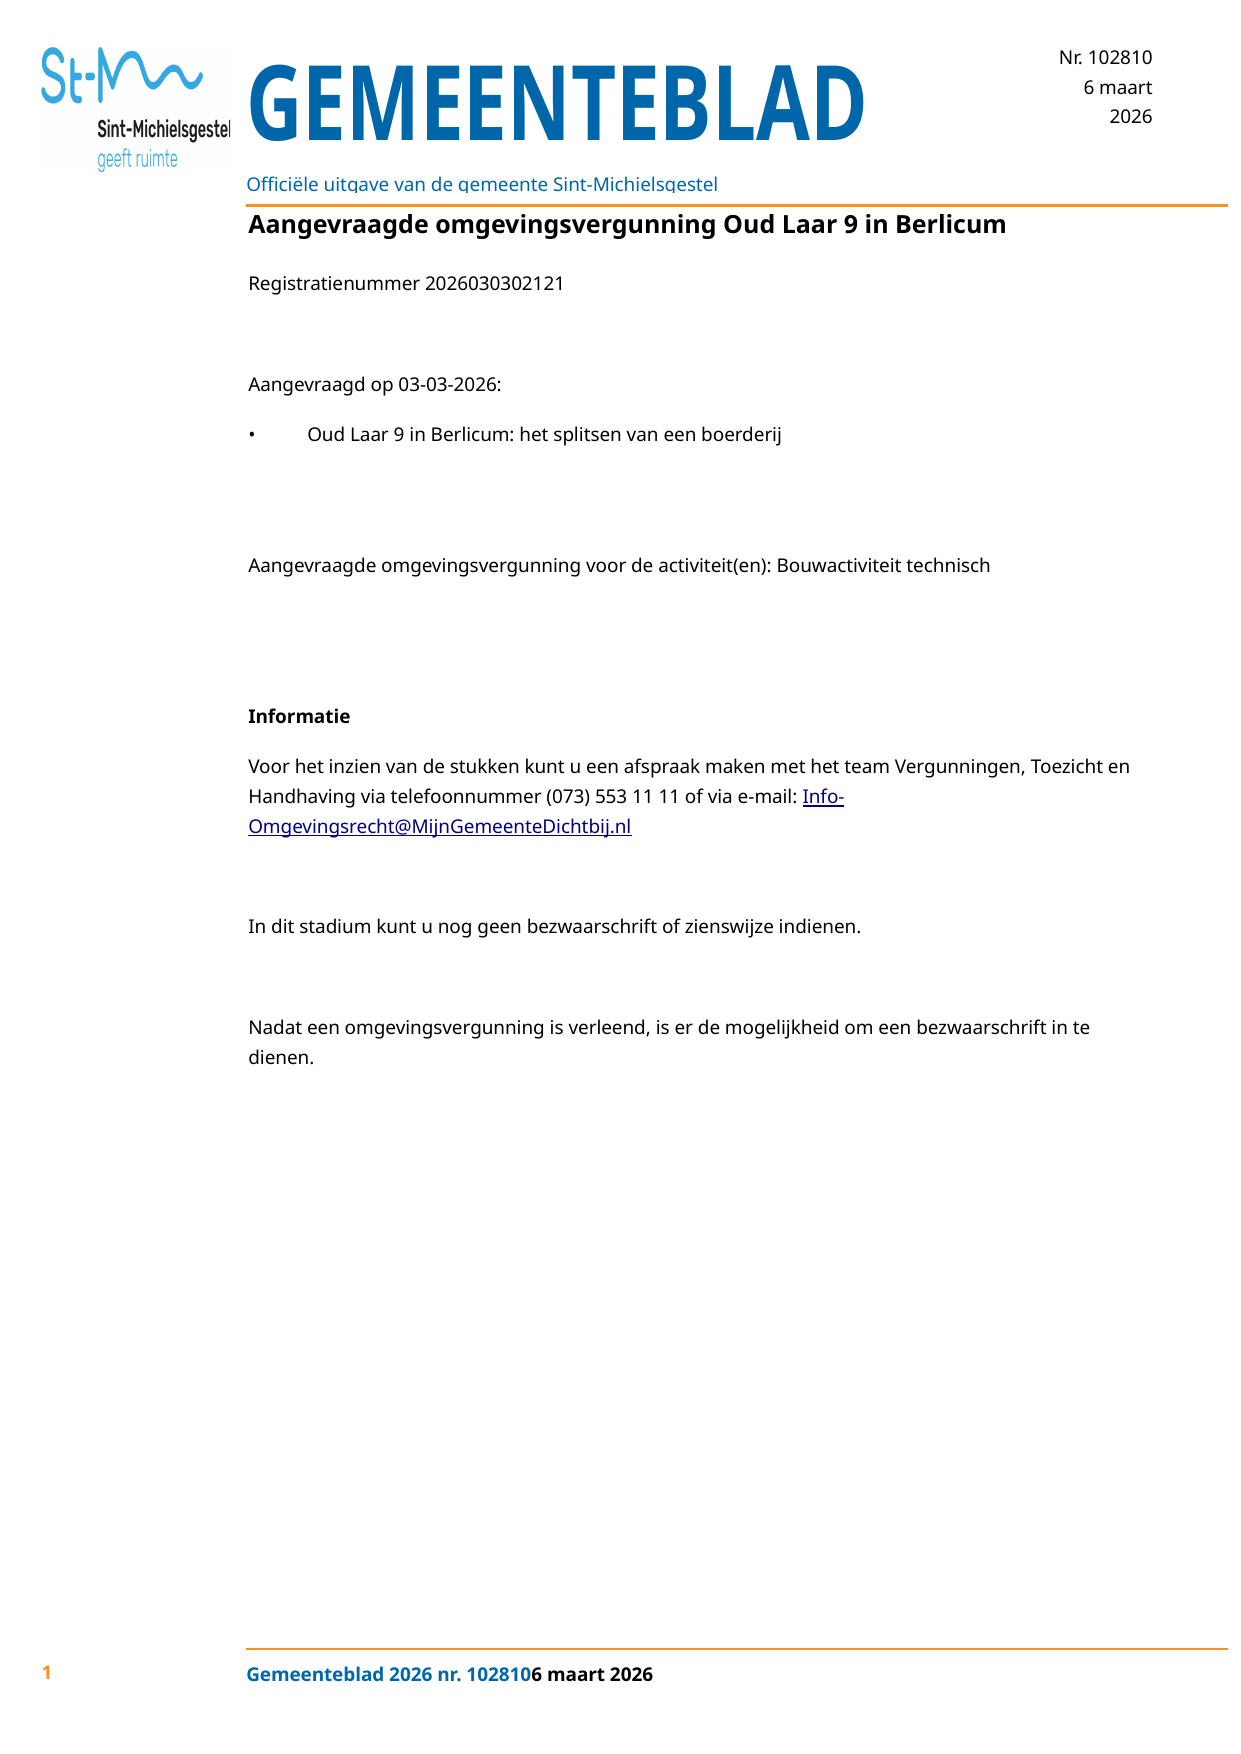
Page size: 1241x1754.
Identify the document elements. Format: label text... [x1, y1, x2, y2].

text Aangevraagd op 03-03-2026: [248, 371, 1152, 397]
text Aangevraagde omgevingsvergunning voor de activiteit(en): Bouwactiviteit technisch [248, 552, 1152, 578]
text Nadat een omgevingsvergunning is verleend, is er de mogelijkheid om een bezwaarschrift in te dienen. [248, 1014, 1152, 1070]
text Aangevraagde omgevingsvergunning Oud Laar 9 in Berlicum [248, 207, 1152, 241]
picture [41, 47, 231, 172]
text Registratienummer 2026030302121 [248, 270, 1152, 296]
text Voor het inzien van de stukken kunt u een afspraak maken met het team Vergunningen, Toezicht en Handhaving via telefoonnummer (073) 553 11 11 of via e-mail: Info-Omgevingsrecht@MijnGemeenteDichtbij.nl [248, 754, 1152, 838]
list Oud Laar 9 in Berlicum: het splitsen van een boerderij [248, 422, 1152, 447]
text Informatie [248, 703, 1152, 729]
text In dit stadium kunt u nog geen bezwaarschrift of zienswijze indienen. [248, 914, 1152, 939]
